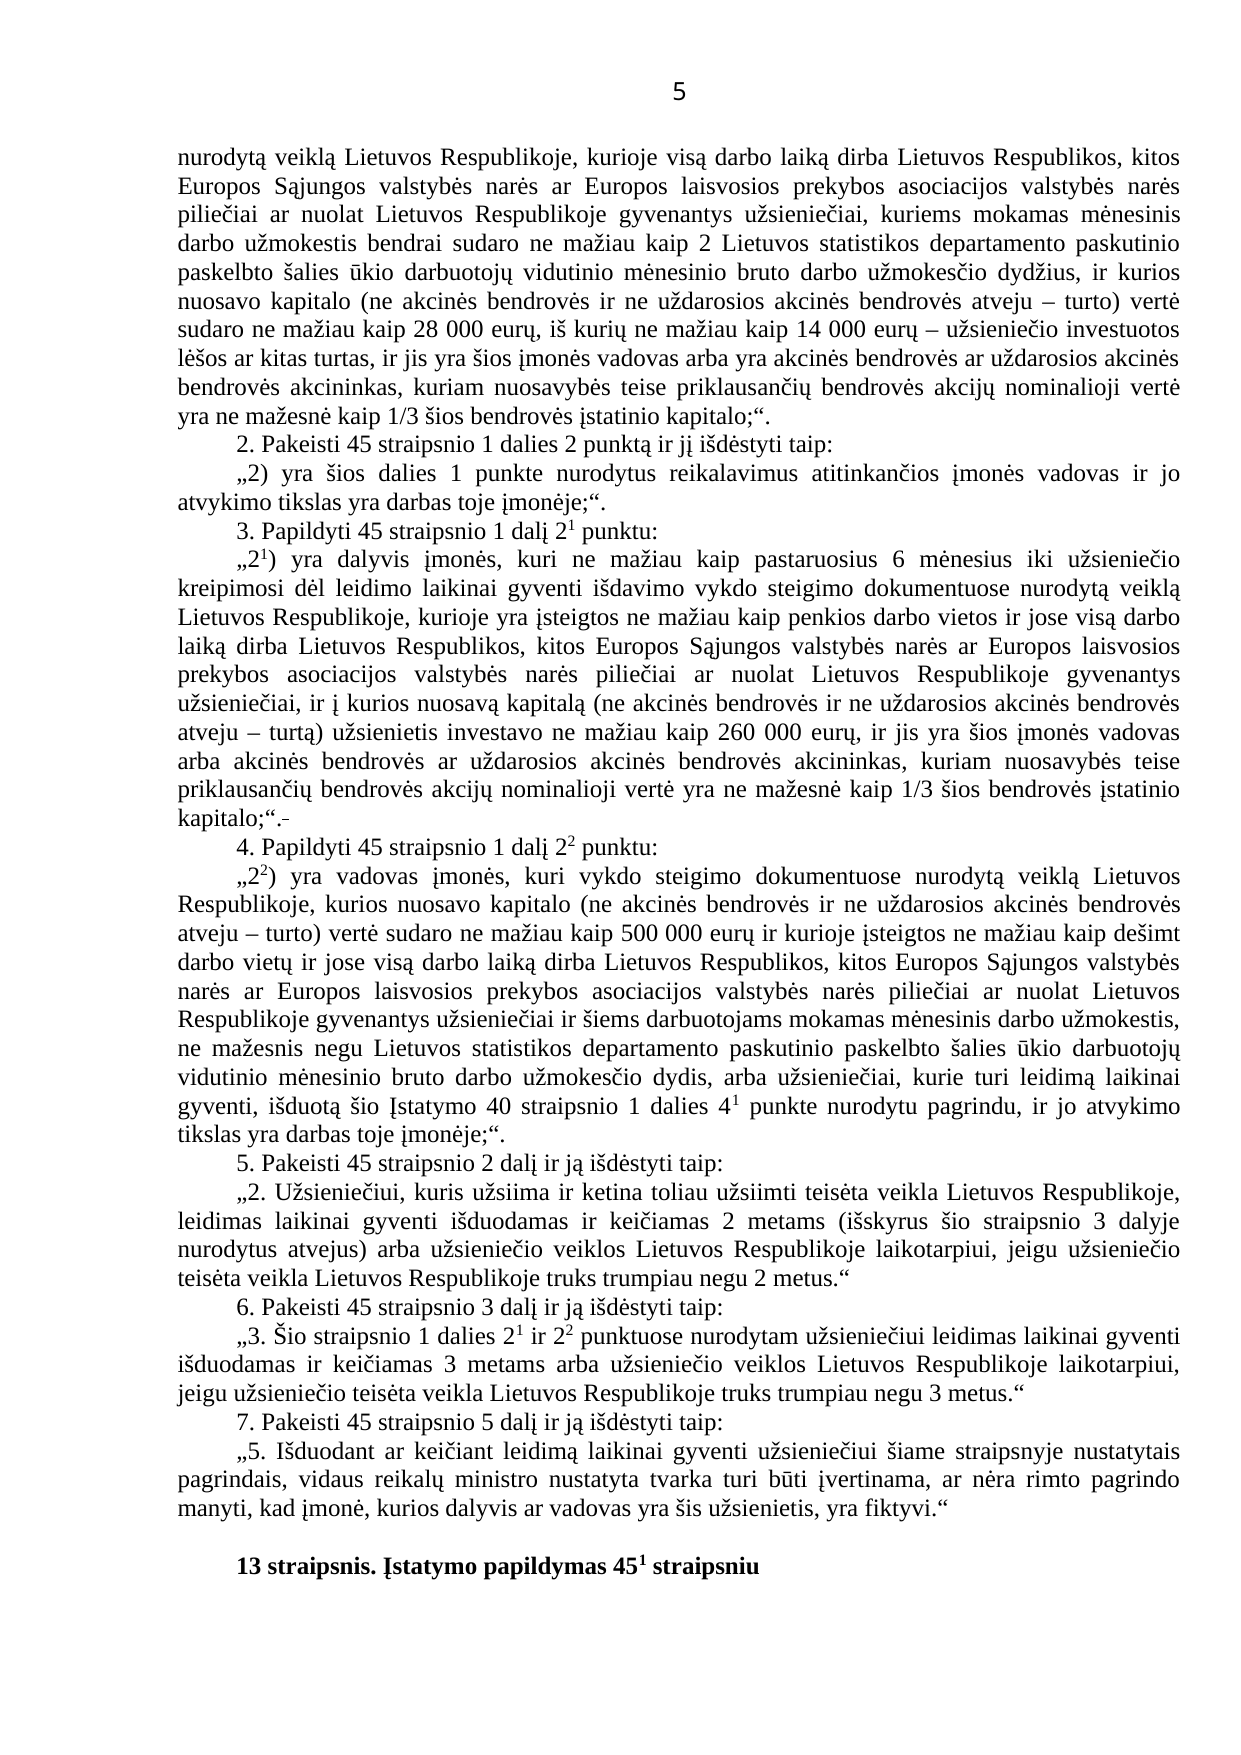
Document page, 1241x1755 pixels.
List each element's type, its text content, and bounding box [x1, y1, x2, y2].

text „2. Užsieniečiui, kuris užsiima ir ketina toliau užsiimti teisėta veikla Lietuvos Respublikoje, leidimas laikinai gyventi išduodamas ir keičiamas 2 metams (išskyrus šio straipsnio 3 dalyje nurodytus atvejus) arba užsieniečio veiklos Lietuvos Respublikoje laikotarpiui, jeigu užsieniečio teisėta veikla Lietuvos Respublikoje truks trumpiau negu 2 metus.“ [177, 1177, 1181, 1292]
text „22) yra vadovas įmonės, kuri vykdo steigimo dokumentuose nurodytą veiklą Lietuvos Respublikoje, kurios nuosavo kapitalo (ne akcinės bendrovės ir ne uždarosios akcinės bendrovės atveju – turto) vertė sudaro ne mažiau kaip 500 000 eurų ir kurioje įsteigtos ne mažiau kaip dešimt darbo vietų ir jose visą darbo laiką dirba Lietuvos Respublikos, kitos Europos Sąjungos valstybės narės ar Europos laisvosios prekybos asociacijos valstybės narės piliečiai ar nuolat Lietuvos Respublikoje gyvenantys užsieniečiai ir šiems darbuotojams mokamas mėnesinis darbo užmokestis, ne mažesnis negu Lietuvos statistikos departamento paskutinio paskelbto šalies ūkio darbuotojų vidutinio mėnesinio bruto darbo užmokesčio dydis, arba užsieniečiai, kurie turi leidimą laikinai gyventi, išduotą šio Įstatymo 40 straipsnio 1 dalies 41 punkte nurodytu pagrindu, ir jo atvykimo tikslas yra darbas toje įmonėje;“. [177, 861, 1181, 1148]
text 5. Pakeisti 45 straipsnio 2 dalį ir ją išdėstyti taip: [177, 1148, 1181, 1177]
text nurodytą veiklą Lietuvos Respublikoje, kurioje visą darbo laiką dirba Lietuvos Respublikos, kitos Europos Sąjungos valstybės narės ar Europos laisvosios prekybos asociacijos valstybės narės piliečiai ar nuolat Lietuvos Respublikoje gyvenantys užsieniečiai, kuriems mokamas mėnesinis darbo užmokestis bendrai sudaro ne mažiau kaip 2 Lietuvos statistikos departamento paskutinio paskelbto šalies ūkio darbuotojų vidutinio mėnesinio bruto darbo užmokesčio dydžius, ir kurios nuosavo kapitalo (ne akcinės bendrovės ir ne uždarosios akcinės bendrovės atveju – turto) vertė sudaro ne mažiau kaip 28 000 eurų, iš kurių ne mažiau kaip 14 000 eurų – užsieniečio investuotos lėšos ar kitas turtas, ir jis yra šios įmonės vadovas arba yra akcinės bendrovės ar uždarosios akcinės bendrovės akcininkas, kuriam nuosavybės teise priklausančių bendrovės akcijų nominalioji vertė yra ne mažesnė kaip 1/3 šios bendrovės įstatinio kapitalo;“. [177, 142, 1181, 429]
text 3. Papildyti 45 straipsnio 1 dalį 21 punktu: [177, 516, 1181, 544]
text „21) yra dalyvis įmonės, kuri ne mažiau kaip pastaruosius 6 mėnesius iki užsieniečio kreipimosi dėl leidimo laikinai gyventi išdavimo vykdo steigimo dokumentuose nurodytą veiklą Lietuvos Respublikoje, kurioje yra įsteigtos ne mažiau kaip penkios darbo vietos ir jose visą darbo laiką dirba Lietuvos Respublikos, kitos Europos Sąjungos valstybės narės ar Europos laisvosios prekybos asociacijos valstybės narės piliečiai ar nuolat Lietuvos Respublikoje gyvenantys užsieniečiai, ir į kurios nuosavą kapitalą (ne akcinės bendrovės ir ne uždarosios akcinės bendrovės atveju – turtą) užsienietis investavo ne mažiau kaip 260 000 eurų, ir jis yra šios įmonės vadovas arba akcinės bendrovės ar uždarosios akcinės bendrovės akcininkas, kuriam nuosavybės teise priklausančių bendrovės akcijų nominalioji vertė yra ne mažesnė kaip 1/3 šios bendrovės įstatinio kapitalo;“. [177, 544, 1181, 832]
text 2. Pakeisti 45 straipsnio 1 dalies 2 punktą ir jį išdėstyti taip: [177, 429, 1181, 458]
text 4. Papildyti 45 straipsnio 1 dalį 22 punktu: [177, 832, 1181, 861]
text „5. Išduodant ar keičiant leidimą laikinai gyventi užsieniečiui šiame straipsnyje nustatytais pagrindais, vidaus reikalų ministro nustatyta tvarka turi būti įvertinama, ar nėra rimto pagrindo manyti, kad įmonė, kurios dalyvis ar vadovas yra šis užsienietis, yra fiktyvi.“ [177, 1436, 1181, 1522]
text 13 straipsnis. Įstatymo papildymas 451 straipsniu [177, 1551, 1181, 1579]
text „2) yra šios dalies 1 punkte nurodytus reikalavimus atitinkančios įmonės vadovas ir jo atvykimo tikslas yra darbas toje įmonėje;“. [177, 458, 1181, 516]
text „3. Šio straipsnio 1 dalies 21 ir 22 punktuose nurodytam užsieniečiui leidimas laikinai gyventi išduodamas ir keičiamas 3 metams arba užsieniečio veiklos Lietuvos Respublikoje laikotarpiui, jeigu užsieniečio teisėta veikla Lietuvos Respublikoje truks trumpiau negu 3 metus.“ [177, 1321, 1181, 1407]
text 6. Pakeisti 45 straipsnio 3 dalį ir ją išdėstyti taip: [177, 1292, 1181, 1321]
text 7. Pakeisti 45 straipsnio 5 dalį ir ją išdėstyti taip: [177, 1407, 1181, 1436]
